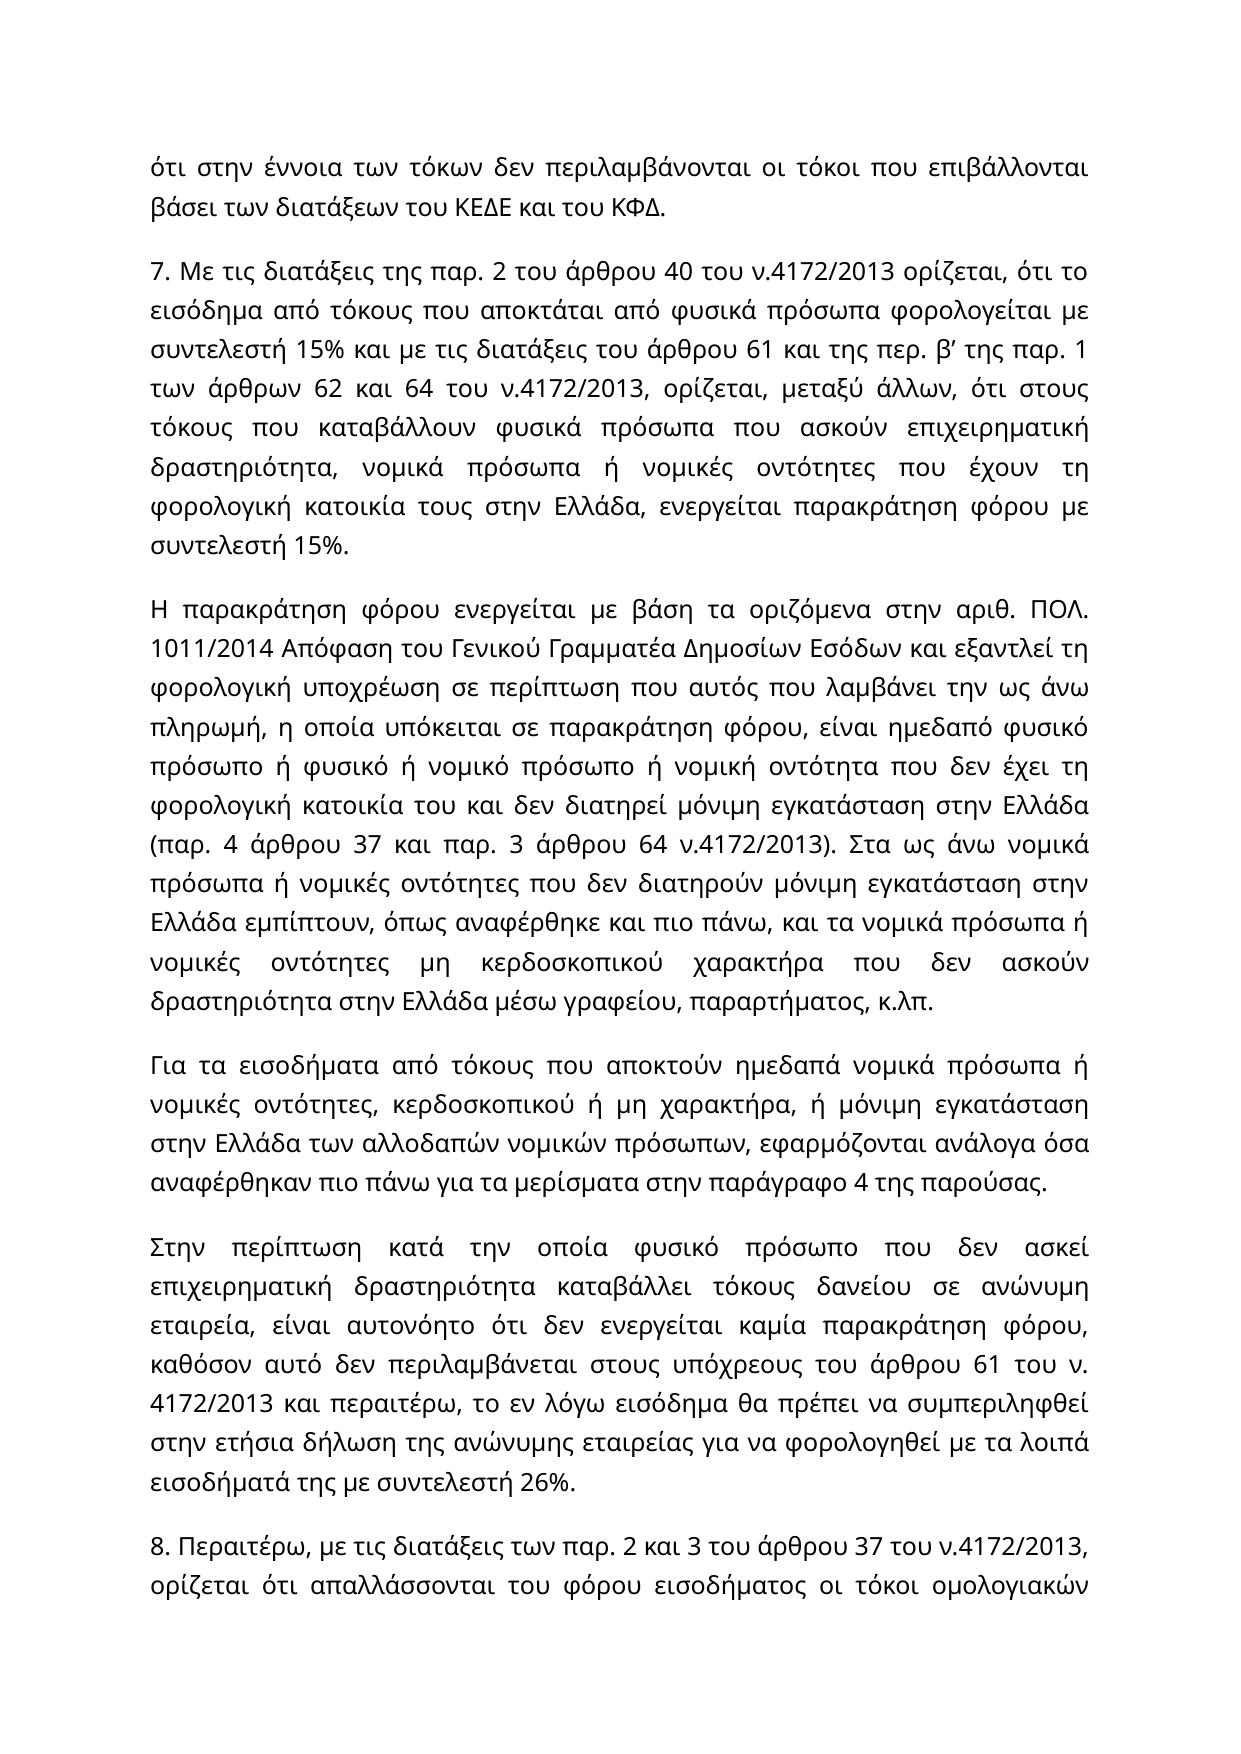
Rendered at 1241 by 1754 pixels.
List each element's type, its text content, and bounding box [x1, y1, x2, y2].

text 8. Περαιτέρω, με τις διατάξεις των παρ. 2 και 3 του άρθρου 37 του ν.4172/2013, ορίζεται ότι απαλλάσσονται του φόρου εισοδήματος οι τόκοι ομολογιακών [150, 1528, 1090, 1602]
text ότι στην έννοια των τόκων δεν περιλαμβάνονται οι τόκοι που επιβάλλονται βάσει των διατάξεων του ΚΕΔΕ και του ΚΦΔ. [150, 150, 1090, 223]
text Για τα εισοδήματα από τόκους που αποκτούν ημεδαπά νομικά πρόσωπα ή νομικές οντότητες, κερδοσκοπικού ή μη χαρακτήρα, ή μόνιμη εγκατάσταση στην Ελλάδα των αλλοδαπών νομικών πρόσωπων, εφαρμόζονται ανάλογα όσα αναφέρθηκαν πιο πάνω για τα μερίσματα στην παράγραφο 4 της παρούσας. [150, 1047, 1090, 1199]
text Στην περίπτωση κατά την οποία φυσικό πρόσωπο που δεν ασκεί επιχειρηματική δραστηριότητα καταβάλλει τόκους δανείου σε ανώνυμη εταιρεία, είναι αυτονόητο ότι δεν ενεργείται καμία παρακράτηση φόρου, καθόσον αυτό δεν περιλαμβάνεται στους υπόχρεους του άρθρου 61 του ν. 4172/2013 και περαιτέρω, το εν λόγω εισόδημα θα πρέπει να συμπεριληφθεί στην ετήσια δήλωση της ανώνυμης εταιρείας για να φορολογηθεί με τα λοιπά εισοδήματά της με συντελεστή 26%. [150, 1229, 1090, 1498]
text 7. Με τις διατάξεις της παρ. 2 του άρθρου 40 του ν.4172/2013 ορίζεται, ότι το εισόδημα από τόκους που αποκτάται από φυσικά πρόσωπα φορολογείται με συντελεστή 15% και με τις διατάξεις του άρθρου 61 και της περ. β’ της παρ. 1 των άρθρων 62 και 64 του ν.4172/2013, ορίζεται, μεταξύ άλλων, ότι στους τόκους που καταβάλλουν φυσικά πρόσωπα που ασκούν επιχειρηματική δραστηριότητα, νομικά πρόσωπα ή νομικές οντότητες που έχουν τη φορολογική κατοικία τους στην Ελλάδα, ενεργείται παρακράτηση φόρου με συντελεστή 15%. [150, 253, 1090, 562]
text Η παρακράτηση φόρου ενεργείται με βάση τα οριζόμενα στην αριθ. ΠΟΛ. 1011/2014 Απόφαση του Γενικού Γραμματέα Δημοσίων Εσόδων και εξαντλεί τη φορολογική υποχρέωση σε περίπτωση που αυτός που λαμβάνει την ως άνω πληρωμή, η οποία υπόκειται σε παρακράτηση φόρου, είναι ημεδαπό φυσικό πρόσωπο ή φυσικό ή νομικό πρόσωπο ή νομική οντότητα που δεν έχει τη φορολογική κατοικία του και δεν διατηρεί μόνιμη εγκατάσταση στην Ελλάδα (παρ. 4 άρθρου 37 και παρ. 3 άρθρου 64 ν.4172/2013). Στα ως άνω νομικά πρόσωπα ή νομικές οντότητες που δεν διατηρούν μόνιμη εγκατάσταση στην Ελλάδα εμπίπτουν, όπως αναφέρθηκε και πιο πάνω, και τα νομικά πρόσωπα ή νομικές οντότητες μη κερδοσκοπικού χαρακτήρα που δεν ασκούν δραστηριότητα στην Ελλάδα μέσω γραφείου, παραρτήματος, κ.λπ. [150, 592, 1090, 1017]
